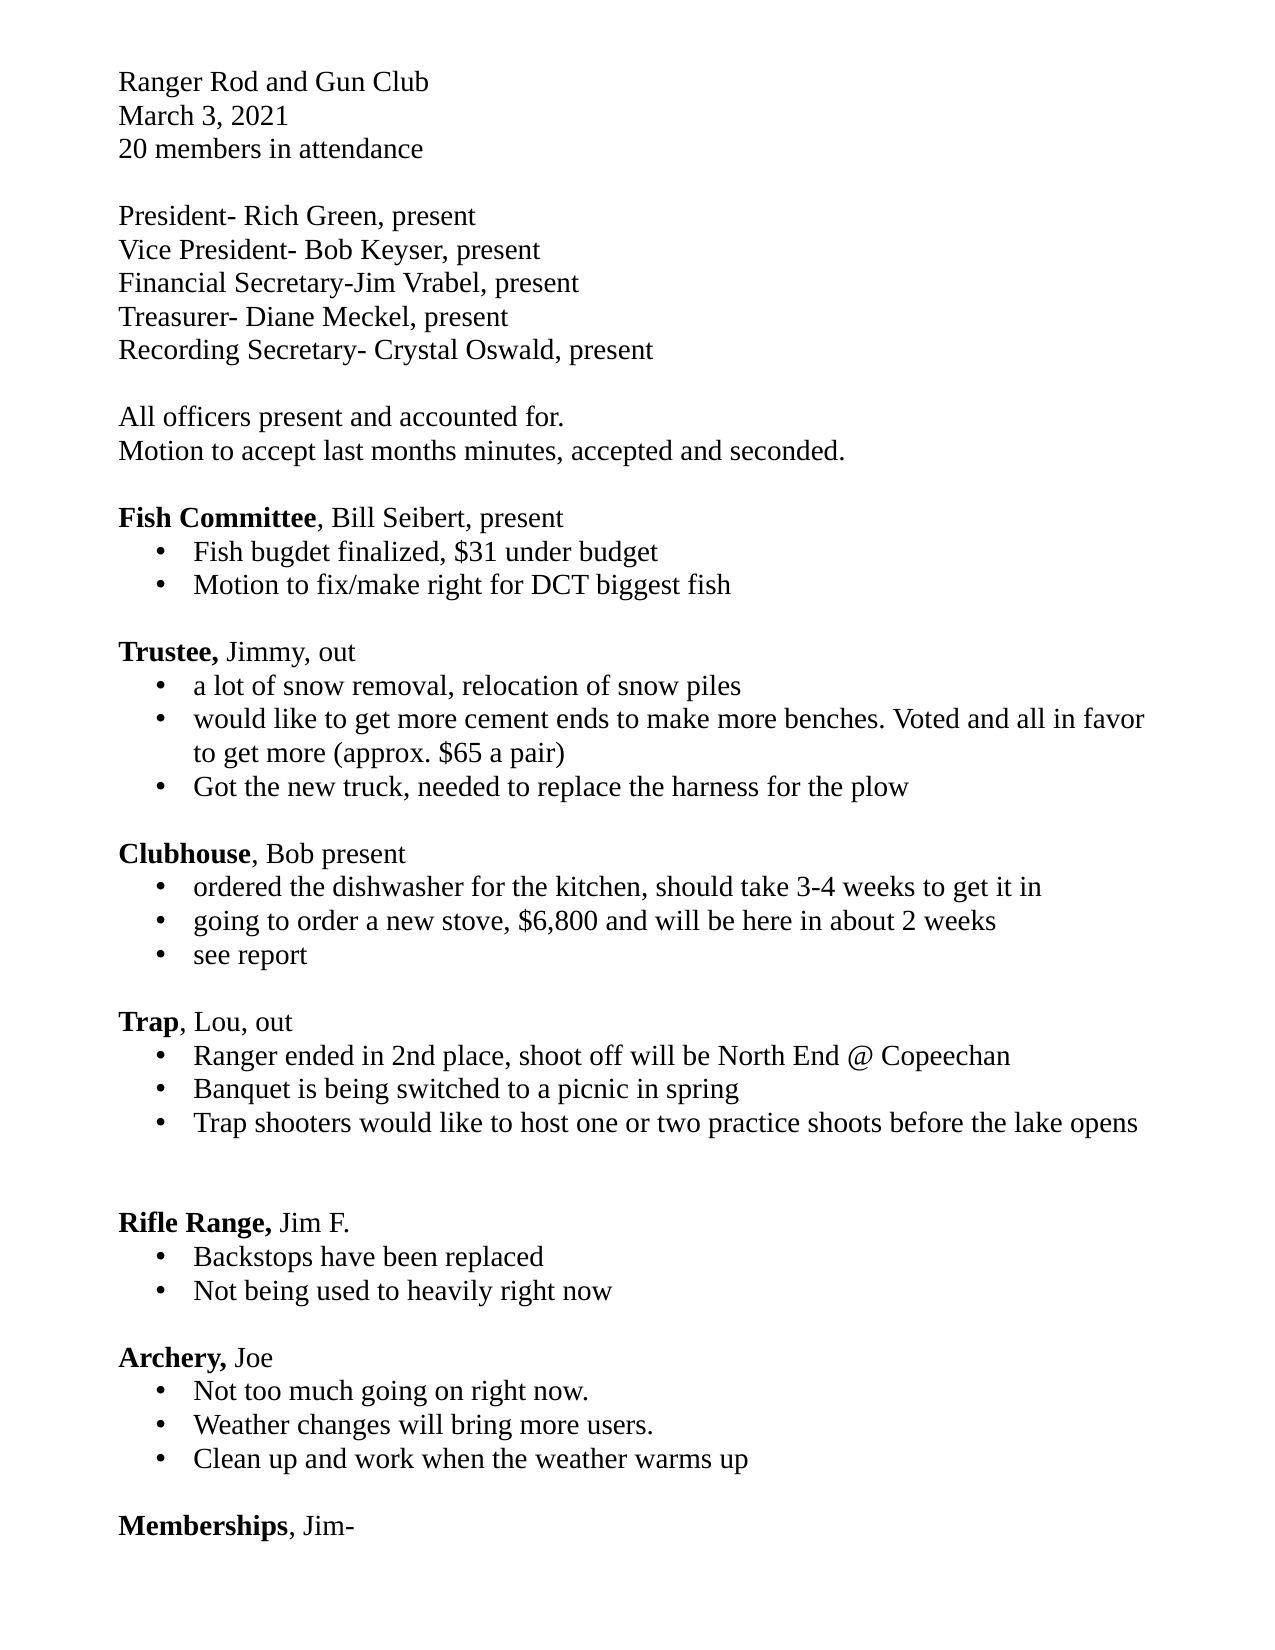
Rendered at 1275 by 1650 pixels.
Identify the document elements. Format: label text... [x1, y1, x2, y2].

text Financial Secretary-Jim Vrabel, present [118, 265, 1157, 299]
list Ranger ended in 2nd place, shoot off will be North End @ Copeechan [156, 1038, 1157, 1071]
text Trap, Lou, out [118, 1004, 1157, 1038]
text Treasurer- Diane Meckel, present [118, 299, 1157, 332]
list Motion to fix/make right for DCT biggest fish [156, 567, 1157, 601]
text Motion to accept last months minutes, accepted and seconded. [118, 433, 1157, 467]
text President- Rich Green, present [118, 198, 1157, 232]
list would like to get more cement ends to make more benches. Voted and all in favor to get more (approx. $65 a pair) [156, 702, 1157, 769]
list going to order a new stove, $6,800 and will be here in about 2 weeks [156, 903, 1157, 937]
text Rifle Range, Jim F. [118, 1206, 1157, 1239]
list Trap shooters would like to host one or two practice shoots before the lake opens [156, 1105, 1157, 1138]
list Got the new truck, needed to replace the harness for the plow [156, 769, 1157, 802]
list Backstops have been replaced [156, 1239, 1157, 1273]
text Memberships, Jim- [118, 1508, 1157, 1542]
list Fish bugdet finalized, $31 under budget [156, 534, 1157, 567]
text March 3, 2021 [118, 98, 1157, 131]
text Trustee, Jimmy, out [118, 634, 1157, 668]
text Recording Secretary- Crystal Oswald, present [118, 332, 1157, 366]
text Clubhouse, Bob present [118, 836, 1157, 869]
text Ranger Rod and Gun Club [118, 64, 1157, 98]
list see report [156, 937, 1157, 971]
text Archery, Joe [118, 1340, 1157, 1373]
text Vice President- Bob Keyser, present [118, 232, 1157, 265]
list ordered the dishwasher for the kitchen, should take 3-4 weeks to get it in [156, 869, 1157, 903]
list Clean up and work when the weather warms up [156, 1441, 1157, 1474]
list a lot of snow removal, relocation of snow piles [156, 668, 1157, 702]
list Not too much going on right now. [156, 1373, 1157, 1407]
list Banquet is being switched to a picnic in spring [156, 1071, 1157, 1105]
text Fish Committee, Bill Seibert, present [118, 500, 1157, 534]
list Not being used to heavily right now [156, 1273, 1157, 1306]
text 20 members in attendance [118, 131, 1157, 165]
text All officers present and accounted for. [118, 399, 1157, 433]
list Weather changes will bring more users. [156, 1407, 1157, 1441]
